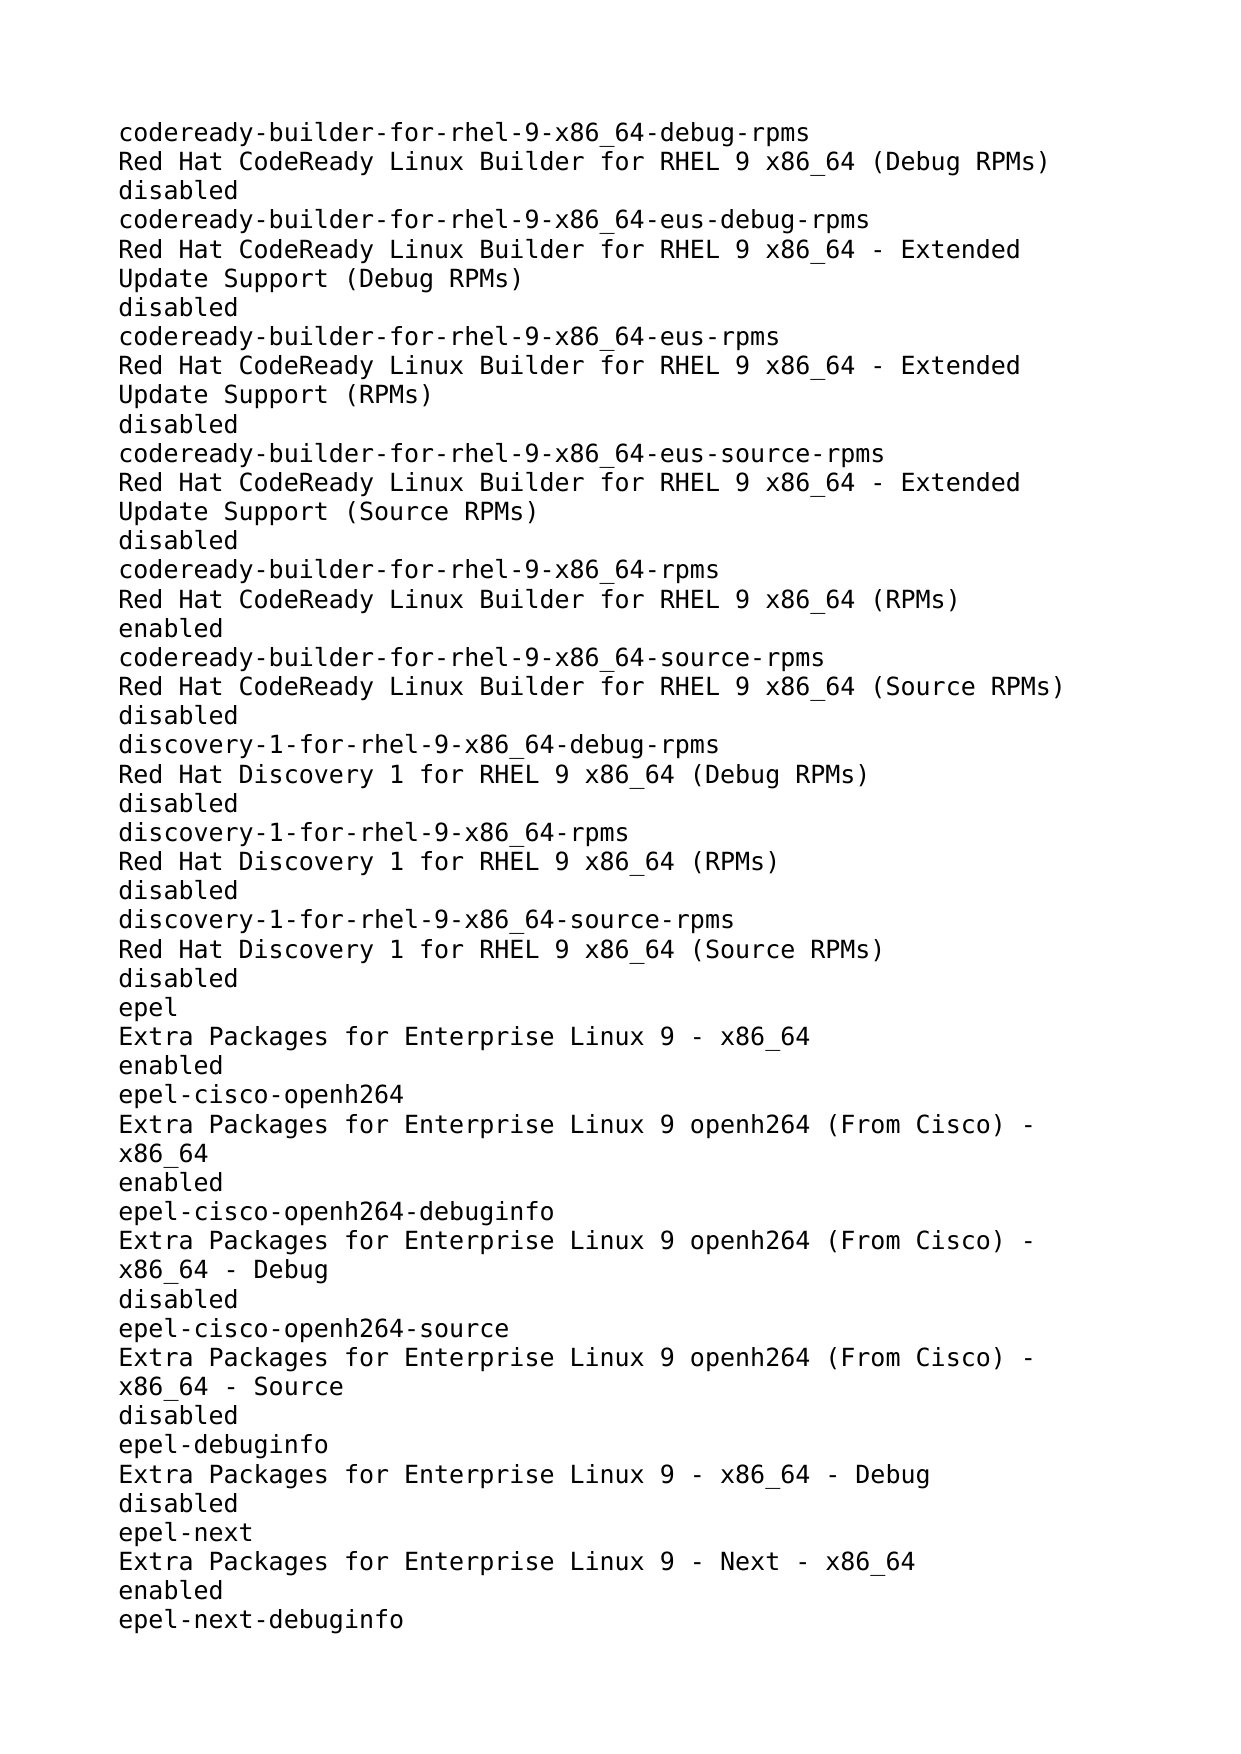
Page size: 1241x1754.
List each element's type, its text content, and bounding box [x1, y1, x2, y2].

text codeready-builder-for-rhel-9-x86_64-debug-rpms Red Hat CodeReady Linux Builder for RHEL 9 x86_64 (Debug RPMs) disabled codeready-builder-for-rhel-9-x86_64-eus-debug-rpms Red Hat CodeReady Linux Builder for RHEL 9 x86_64 - Extended Update Support (Debug RPMs) disabled codeready-builder-for-rhel-9-x86_64-eus-rpms Red Hat CodeReady Linux Builder for RHEL 9 x86_64 - Extended Update Support (RPMs) disabled codeready-builder-for-rhel-9-x86_64-eus-source-rpms Red Hat CodeReady Linux Builder for RHEL 9 x86_64 - Extended Update Support (Source RPMs) disabled codeready-builder-for-rhel-9-x86_64-rpms Red Hat CodeReady Linux Builder for RHEL 9 x86_64 (RPMs) enabled codeready-builder-for-rhel-9-x86_64-source-rpms Red Hat CodeReady Linux Builder for RHEL 9 x86_64 (Source RPMs) disabled discovery-1-for-rhel-9-x86_64-debug-rpms Red Hat Discovery 1 for RHEL 9 x86_64 (Debug RPMs) disabled discovery-1-for-rhel-9-x86_64-rpms Red Hat Discovery 1 for RHEL 9 x86_64 (RPMs) disabled discovery-1-for-rhel-9-x86_64-source-rpms Red Hat Discovery 1 for RHEL 9 x86_64 (Source RPMs) disabled epel Extra Packages for Enterprise Linux 9 - x86_64 enabled epel-cisco-openh264 Extra Packages for Enterprise Linux 9 openh264 (From Cisco) - x86_64 enabled epel-cisco-openh264-debuginfo Extra Packages for Enterprise Linux 9 openh264 (From Cisco) - x86_64 - Debug disabled epel-cisco-openh264-source Extra Packages for Enterprise Linux 9 openh264 (From Cisco) - x86_64 - Source disabled epel-debuginfo Extra Packages for Enterprise Linux 9 - x86_64 - Debug disabled epel-next Extra Packages for Enterprise Linux 9 - Next - x86_64 enabled epel-next-debuginfo [118, 118, 1122, 1635]
